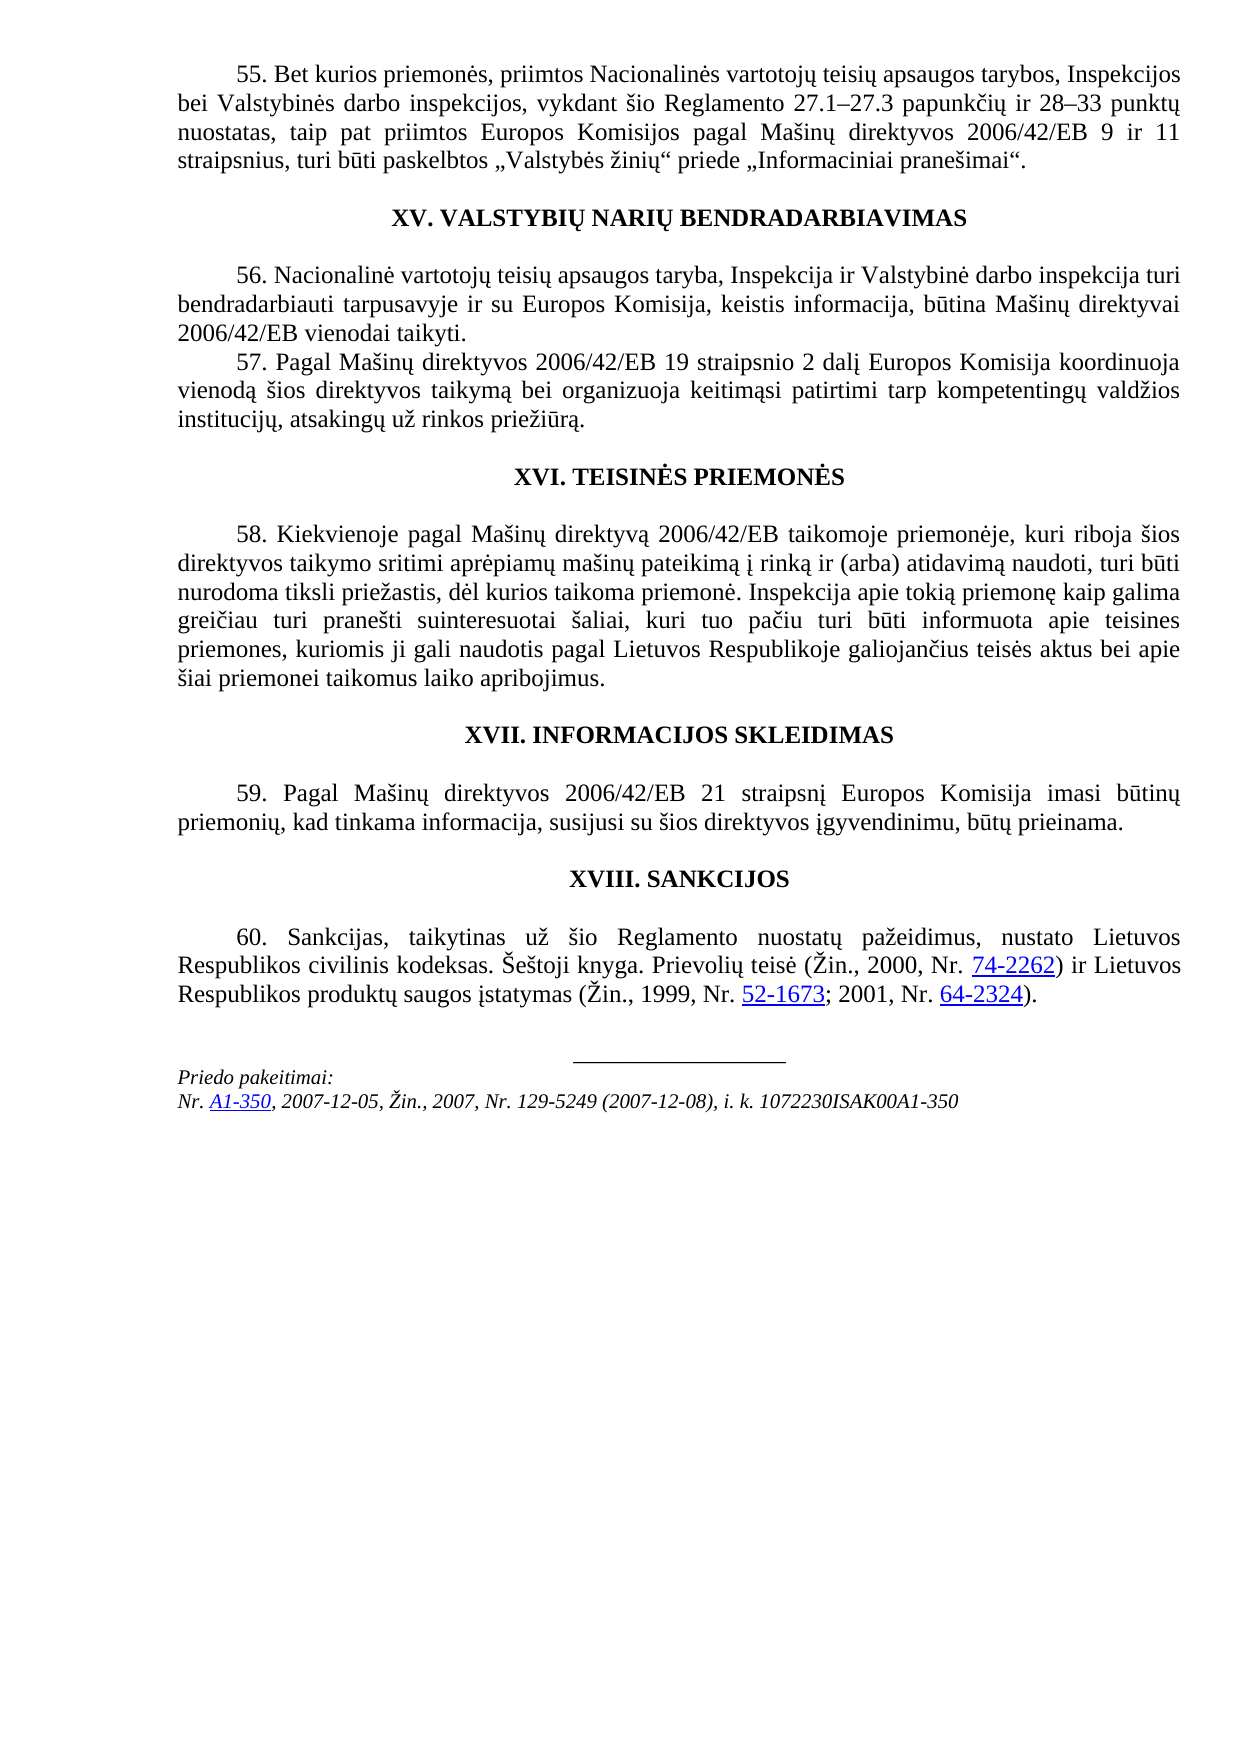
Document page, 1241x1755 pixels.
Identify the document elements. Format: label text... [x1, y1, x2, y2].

text _________________ [177, 1037, 1181, 1065]
text 60. Sankcijas, taikytinas už šio Reglamento nuostatų pažeidimus, nustato Lietuvos Respublikos civilinis kodeksas. Šeštoji knyga. Prievolių teisė (Žin., 2000, Nr. 74-2262) ir Lietuvos Respublikos produktų saugos įstatymas (Žin., 1999, Nr. 52-1673; 2001, Nr. 64-2324). [177, 922, 1181, 1008]
text 57. Pagal Mašinų direktyvos 2006/42/EB 19 straipsnio 2 dalį Europos Komisija koordinuoja vienodą šios direktyvos taikymą bei organizuoja keitimąsi patirtimi tarp kompetentingų valdžios institucijų, atsakingų už rinkos priežiūrą. [177, 347, 1181, 433]
text 58. Kiekvienoje pagal Mašinų direktyvą 2006/42/EB taikomoje priemonėje, kuri riboja šios direktyvos taikymo sritimi aprėpiamų mašinų pateikimą į rinką ir (arba) atidavimą naudoti, turi būti nurodoma tiksli priežastis, dėl kurios taikoma priemonė. Inspekcija apie tokią priemonę kaip galima greičiau turi pranešti suinteresuotai šaliai, kuri tuo pačiu turi būti informuota apie teisines priemones, kuriomis ji gali naudotis pagal Lietuvos Respublikoje galiojančius teisės aktus bei apie šiai priemonei taikomus laiko apribojimus. [177, 519, 1181, 692]
text Nr. A1-350, 2007-12-05, Žin., 2007, Nr. 129-5249 (2007-12-08), i. k. 1072230ISAK00A1-350 [177, 1089, 1181, 1113]
text Priedo pakeitimai: [177, 1065, 1181, 1089]
text XVII. INFORMACIJOS SKLEIDIMAS [177, 720, 1181, 749]
text 55. Bet kurios priemonės, priimtos Nacionalinės vartotojų teisių apsaugos tarybos, Inspekcijos bei Valstybinės darbo inspekcijos, vykdant šio Reglamento 27.1–27.3 papunkčių ir 28–33 punktų nuostatas, taip pat priimtos Europos Komisijos pagal Mašinų direktyvos 2006/42/EB 9 ir 11 straipsnius, turi būti paskelbtos „Valstybės žinių“ priede „Informaciniai pranešimai“. [177, 59, 1181, 174]
text 59. Pagal Mašinų direktyvos 2006/42/EB 21 straipsnį Europos Komisija imasi būtinų priemonių, kad tinkama informacija, susijusi su šios direktyvos įgyvendinimu, būtų prieinama. [177, 778, 1181, 835]
text XV. VALSTYBIŲ NARIŲ BENDRADARBIAVIMAS [177, 203, 1181, 232]
text XVIII. SANKCIJOS [177, 864, 1181, 893]
text XVI. TEISINĖS PRIEMONĖS [177, 462, 1181, 490]
text 56. Nacionalinė vartotojų teisių apsaugos taryba, Inspekcija ir Valstybinė darbo inspekcija turi bendradarbiauti tarpusavyje ir su Europos Komisija, keistis informacija, būtina Mašinų direktyvai 2006/42/EB vienodai taikyti. [177, 260, 1181, 347]
